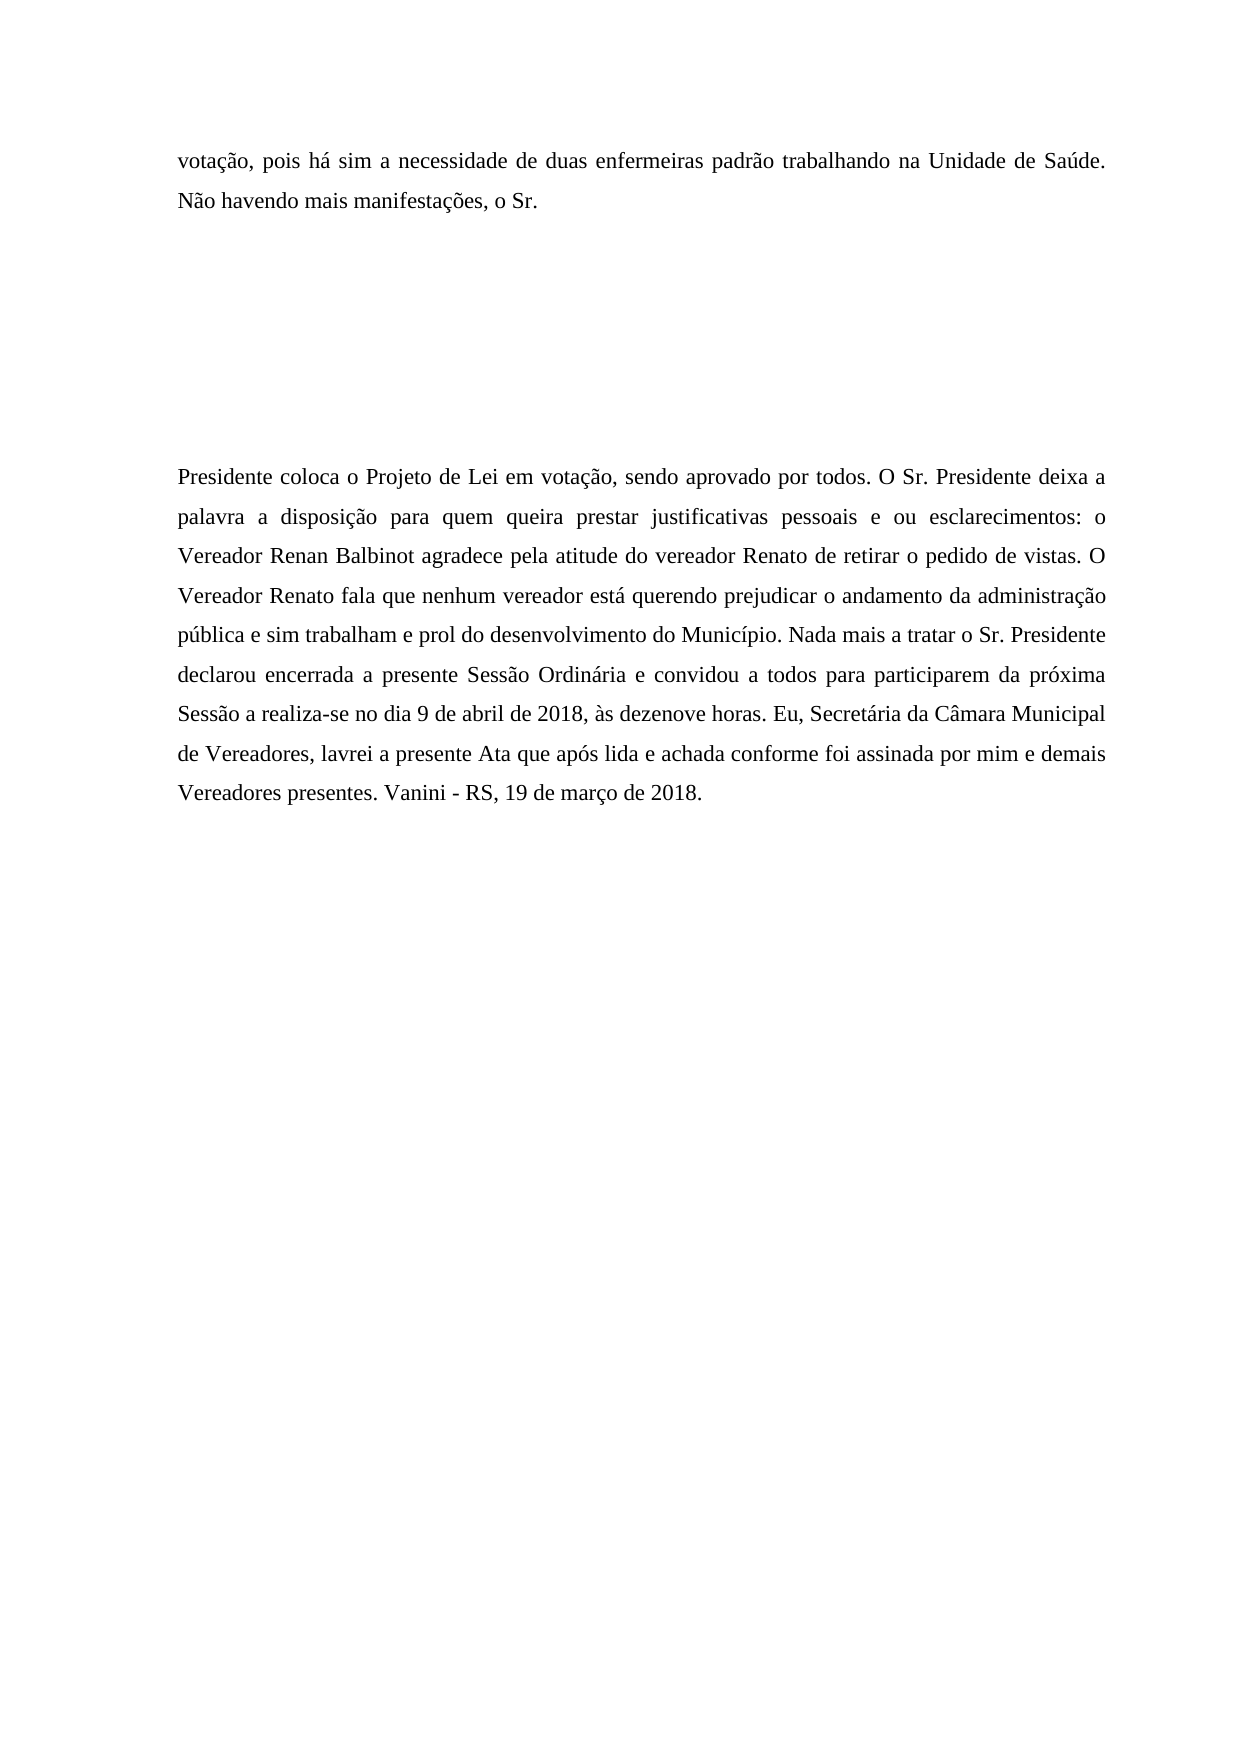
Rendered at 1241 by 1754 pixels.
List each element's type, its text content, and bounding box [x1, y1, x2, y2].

text Presidente coloca o Projeto de Lei em votação, sendo aprovado por todos. O Sr. Presidente deixa a palavra a disposição para quem queira prestar justificativas pessoais e ou esclarecimentos: o Vereador Renan Balbinot agradece pela atitude do vereador Renato de retirar o pedido de vistas. O Vereador Renato fala que nenhum vereador está querendo prejudicar o andamento da administração pública e sim trabalham e prol do desenvolvimento do Município. Nada mais a tratar o Sr. Presidente declarou encerrada a presente Sessão Ordinária e convidou a todos para participarem da próxima Sessão a realiza-se no dia 9 de abril de 2018, às dezenove horas. Eu, Secretária da Câmara Municipal de Vereadores, lavrei a presente Ata que após lida e achada conforme foi assinada por mim e demais Vereadores presentes. Vanini - RS, 19 de março de 2018. [177, 463, 1107, 806]
text votação, pois há sim a necessidade de duas enfermeiras padrão trabalhando na Unidade de Saúde. Não havendo mais manifestações, o Sr. [177, 148, 1107, 213]
